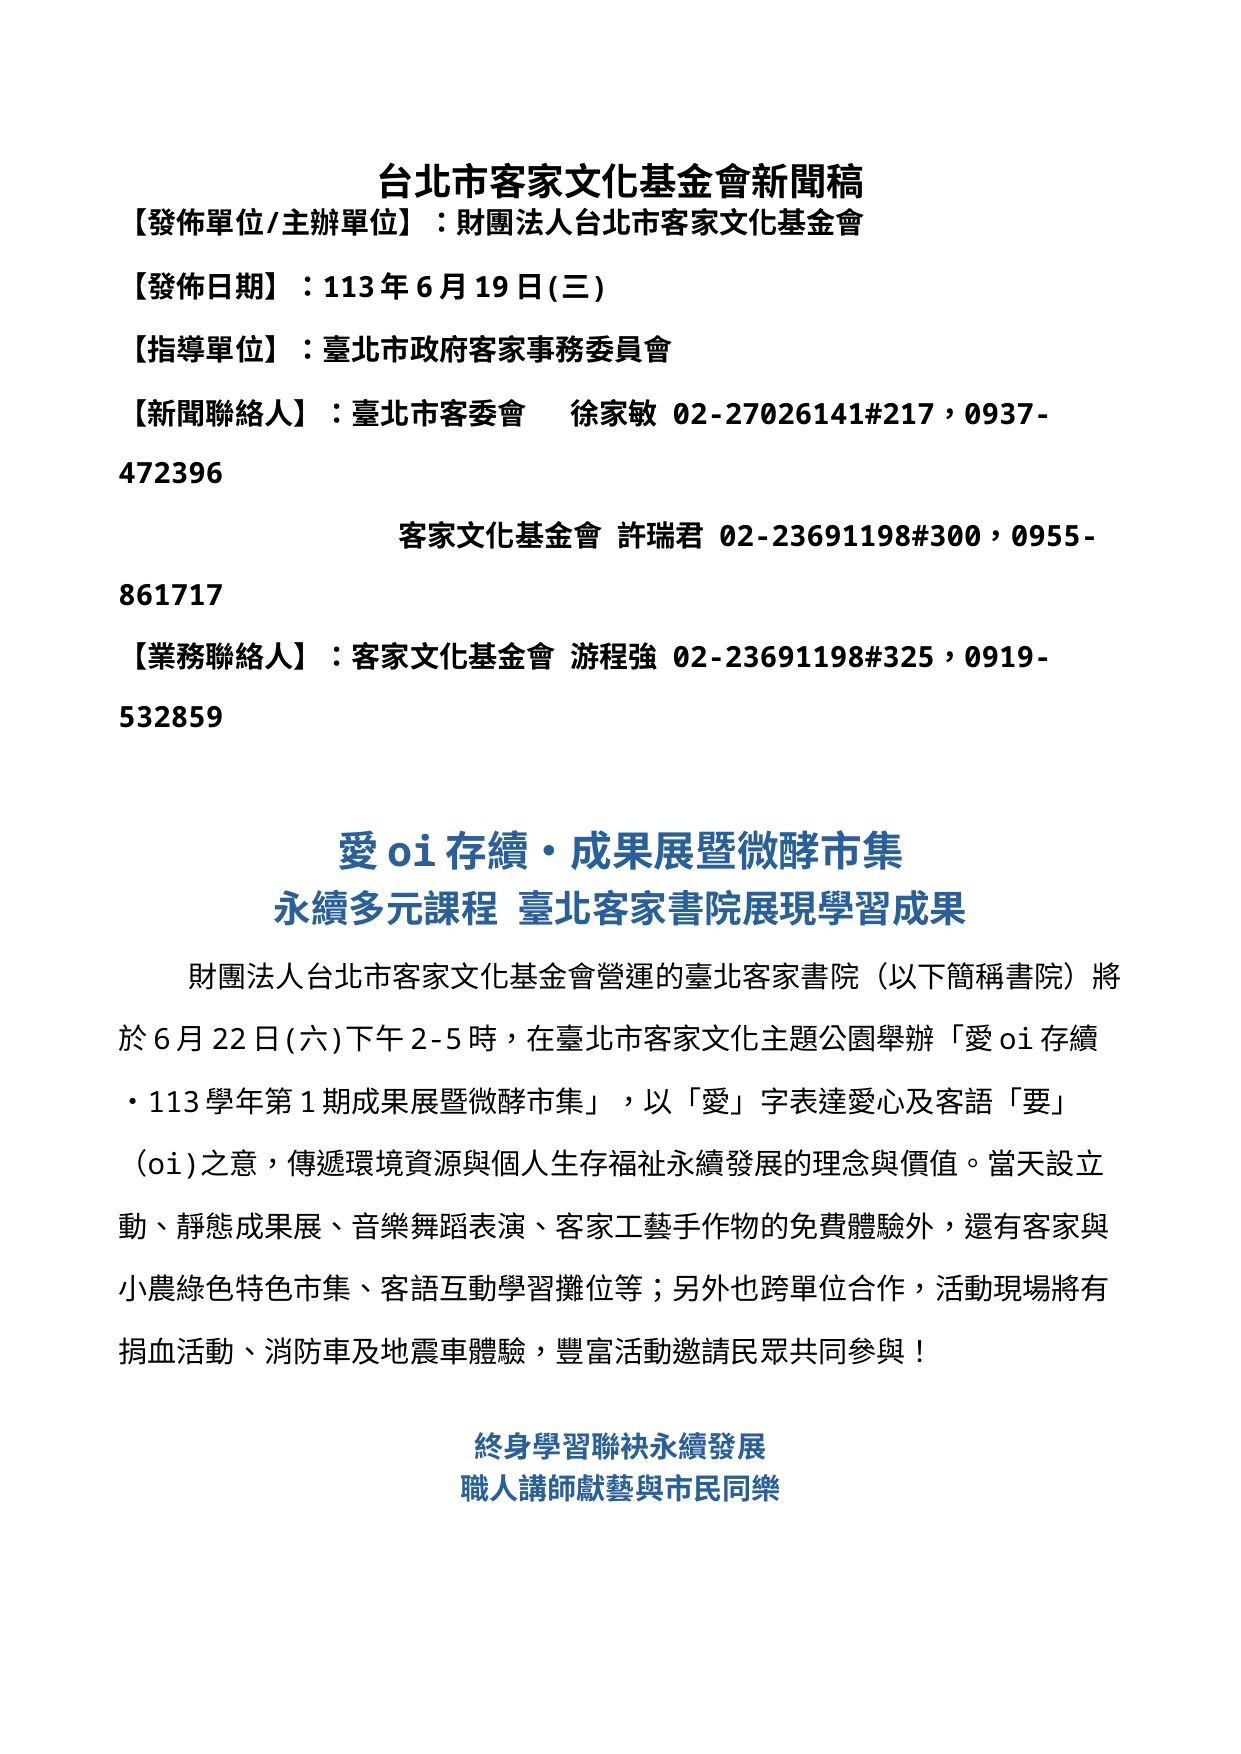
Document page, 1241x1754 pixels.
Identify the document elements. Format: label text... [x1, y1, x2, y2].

text 財團法人台北市客家文化基金會營運的臺北客家書院（以下簡稱書院）將於6月22日(六)下午2-5時，在臺北市客家文化主題公園舉辦「愛oi存續‧113學年第1期成果展暨微酵市集」，以「愛」字表達愛心及客語「要」（oi)之意，傳遞環境資源與個人生存福祉永續發展的理念與價值。當天設立動、靜態成果展、音樂舞蹈表演、客家工藝手作物的免費體驗外，還有客家與小農綠色特色市集、客語互動學習攤位等；另外也跨單位合作，活動現場將有捐血活動、消防車及地震車體驗，豐富活動邀請民眾共同參與！ [118, 933, 1122, 1370]
text 【發佈單位/主辦單位】：財團法人台北市客家文化基金會 [118, 200, 1122, 242]
text 愛oi存續‧成果展暨微酵市集 [118, 818, 1122, 878]
text 職人講師獻藝與市民同樂 [118, 1466, 1122, 1508]
text 永續多元課程 臺北客家書院展現學習成果 [118, 878, 1122, 933]
text 終身學習聯袂永續發展 [118, 1424, 1122, 1466]
text 【發佈日期】：113年6月19日(三) [118, 263, 1122, 306]
text 【業務聯絡人】：客家文化基金會 游程強 02-23691198#325，0919-532859 [118, 634, 1122, 736]
text 客家文化基金會 許瑞君 02-23691198#300，0955-861717 [118, 512, 1122, 614]
text 台北市客家文化基金會新聞稿 [118, 137, 1122, 200]
text 【指導單位】：臺北市政府客家事務委員會 [118, 327, 1122, 369]
text 【新聞聯絡人】：臺北市客委會 徐家敏 02-27026141#217，0937-472396 [118, 390, 1122, 492]
